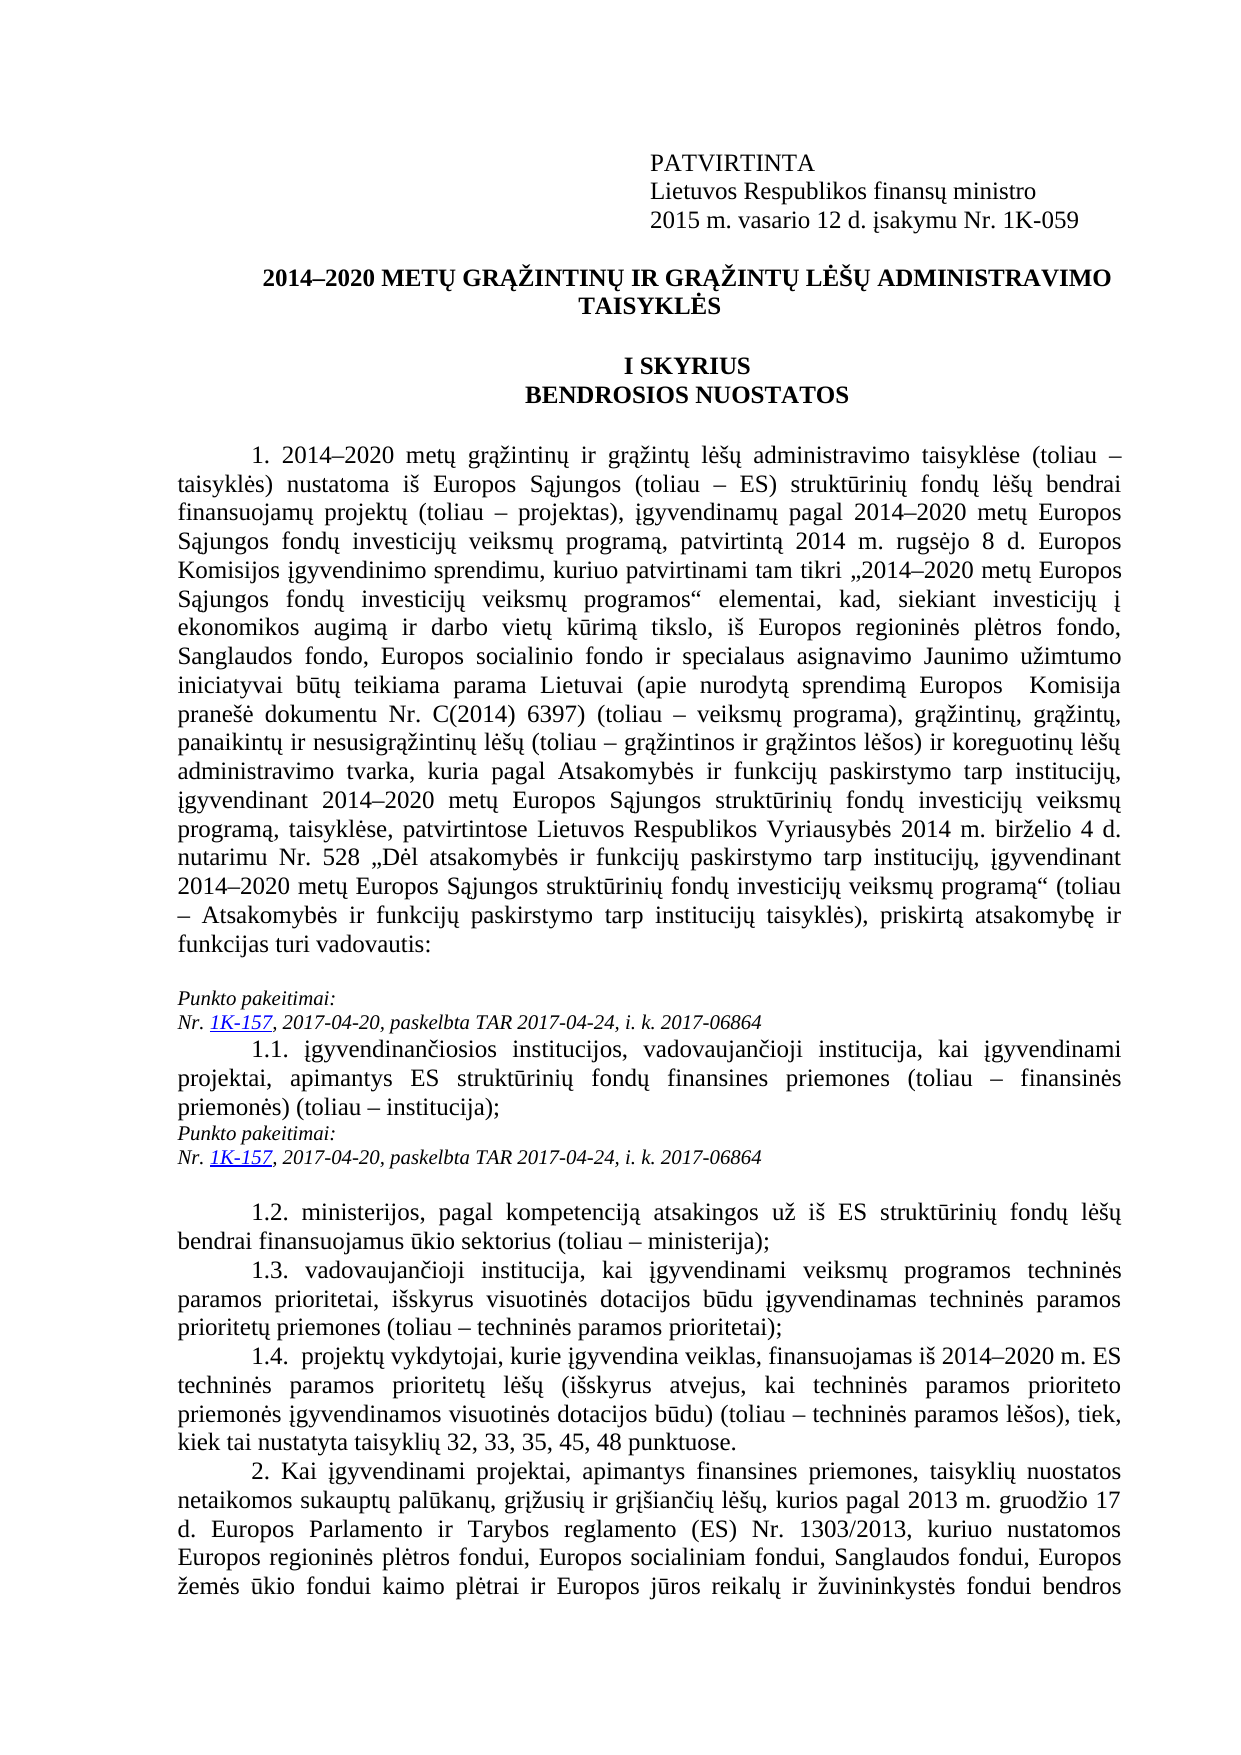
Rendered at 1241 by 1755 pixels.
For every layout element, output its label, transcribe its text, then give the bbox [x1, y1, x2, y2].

text 2014–2020 METŲ GRĄŽINTINŲ IR GRĄŽINTŲ LĖŠŲ ADMINISTRAVIMO TAISYKLĖS [177, 263, 1122, 320]
text Nr. 1K-157, 2017-04-20, paskelbta TAR 2017-04-24, i. k. 2017-06864 [177, 1144, 1122, 1169]
text Lietuvos Respublikos finansų ministro [650, 176, 1122, 205]
text 1. 2014–2020 metų grąžintinų ir grąžintų lėšų administravimo taisyklėse (toliau – taisyklės) nustatoma iš Europos Sąjungos (toliau – ES) struktūrinių fondų lėšų bendrai finansuojamų projektų (toliau – projektas), įgyvendinamų pagal 2014–2020 metų Europos Sąjungos fondų investicijų veiksmų programą, patvirtintą 2014 m. rugsėjo 8 d. Europos Komisijos įgyvendinimo sprendimu, kuriuo patvirtinami tam tikri „2014–2020 metų Europos Sąjungos fondų investicijų veiksmų programos“ elementai, kad, siekiant investicijų į ekonomikos augimą ir darbo vietų kūrimą tikslo, iš Europos regioninės plėtros fondo, Sanglaudos fondo, Europos socialinio fondo ir specialaus asignavimo Jaunimo užimtumo iniciatyvai būtų teikiama parama Lietuvai (apie nurodytą sprendimą Europos Komisija pranešė dokumentu Nr. C(2014) 6397) (toliau – veiksmų programa), grąžintinų, grąžintų, panaikintų ir nesusigrąžintinų lėšų (toliau – grąžintinos ir grąžintos lėšos) ir koreguotinų lėšų administravimo tvarka, kuria pagal Atsakomybės ir funkcijų paskirstymo tarp institucijų, įgyvendinant 2014–2020 metų Europos Sąjungos struktūrinių fondų investicijų veiksmų programą, taisyklėse, patvirtintose Lietuvos Respublikos Vyriausybės 2014 m. birželio 4 d. nutarimu Nr. 528 „Dėl atsakomybės ir funkcijų paskirstymo tarp institucijų, įgyvendinant 2014–2020 metų Europos Sąjungos struktūrinių fondų investicijų veiksmų programą“ (toliau – Atsakomybės ir funkcijų paskirstymo tarp institucijų taisyklės), priskirtą atsakomybę ir funkcijas turi vadovautis: [177, 440, 1122, 957]
text Punkto pakeitimai: [177, 986, 1122, 1010]
text Punkto pakeitimai: [177, 1121, 1122, 1144]
text 1.1. įgyvendinančiosios institucijos, vadovaujančioji institucija, kai įgyvendinami projektai, apimantys ES struktūrinių fondų finansines priemones (toliau – finansinės priemonės) (toliau – institucija); [177, 1034, 1122, 1121]
text 1.4. projektų vykdytojai, kurie įgyvendina veiklas, finansuojamas iš 2014–2020 m. ES techninės paramos prioritetų lėšų (išskyrus atvejus, kai techninės paramos prioriteto priemonės įgyvendinamos visuotinės dotacijos būdu) (toliau – techninės paramos lėšos), tiek, kiek tai nustatyta taisyklių 32, 33, 35, 45, 48 punktuose. [177, 1341, 1122, 1456]
text Nr. 1K-157, 2017-04-20, paskelbta TAR 2017-04-24, i. k. 2017-06864 [177, 1010, 1122, 1034]
text 2. Kai įgyvendinami projektai, apimantys finansines priemones, taisyklių nuostatos netaikomos sukauptų palūkanų, grįžusių ir grįšiančių lėšų, kurios pagal 2013 m. gruodžio 17 d. Europos Parlamento ir Tarybos reglamento (ES) Nr. 1303/2013, kuriuo nustatomos Europos regioninės plėtros fondui, Europos socialiniam fondui, Sanglaudos fondui, Europos žemės ūkio fondui kaimo plėtrai ir Europos jūros reikalų ir žuvininkystės fondui bendros [177, 1456, 1122, 1600]
text I SKYRIUS [177, 351, 1122, 380]
text PATVIRTINTA [650, 148, 1122, 176]
text BENDROSIOS NUOSTATOS [177, 380, 1122, 409]
text 2015 m. vasario 12 d. įsakymu Nr. 1K-059 [650, 205, 1122, 234]
text 1.2. ministerijos, pagal kompetenciją atsakingos už iš ES struktūrinių fondų lėšų bendrai finansuojamus ūkio sektorius (toliau – ministerija); [177, 1197, 1122, 1255]
text 1.3. vadovaujančioji institucija, kai įgyvendinami veiksmų programos techninės paramos prioritetai, išskyrus visuotinės dotacijos būdu įgyvendinamas techninės paramos prioritetų priemones (toliau – techninės paramos prioritetai); [177, 1255, 1122, 1341]
